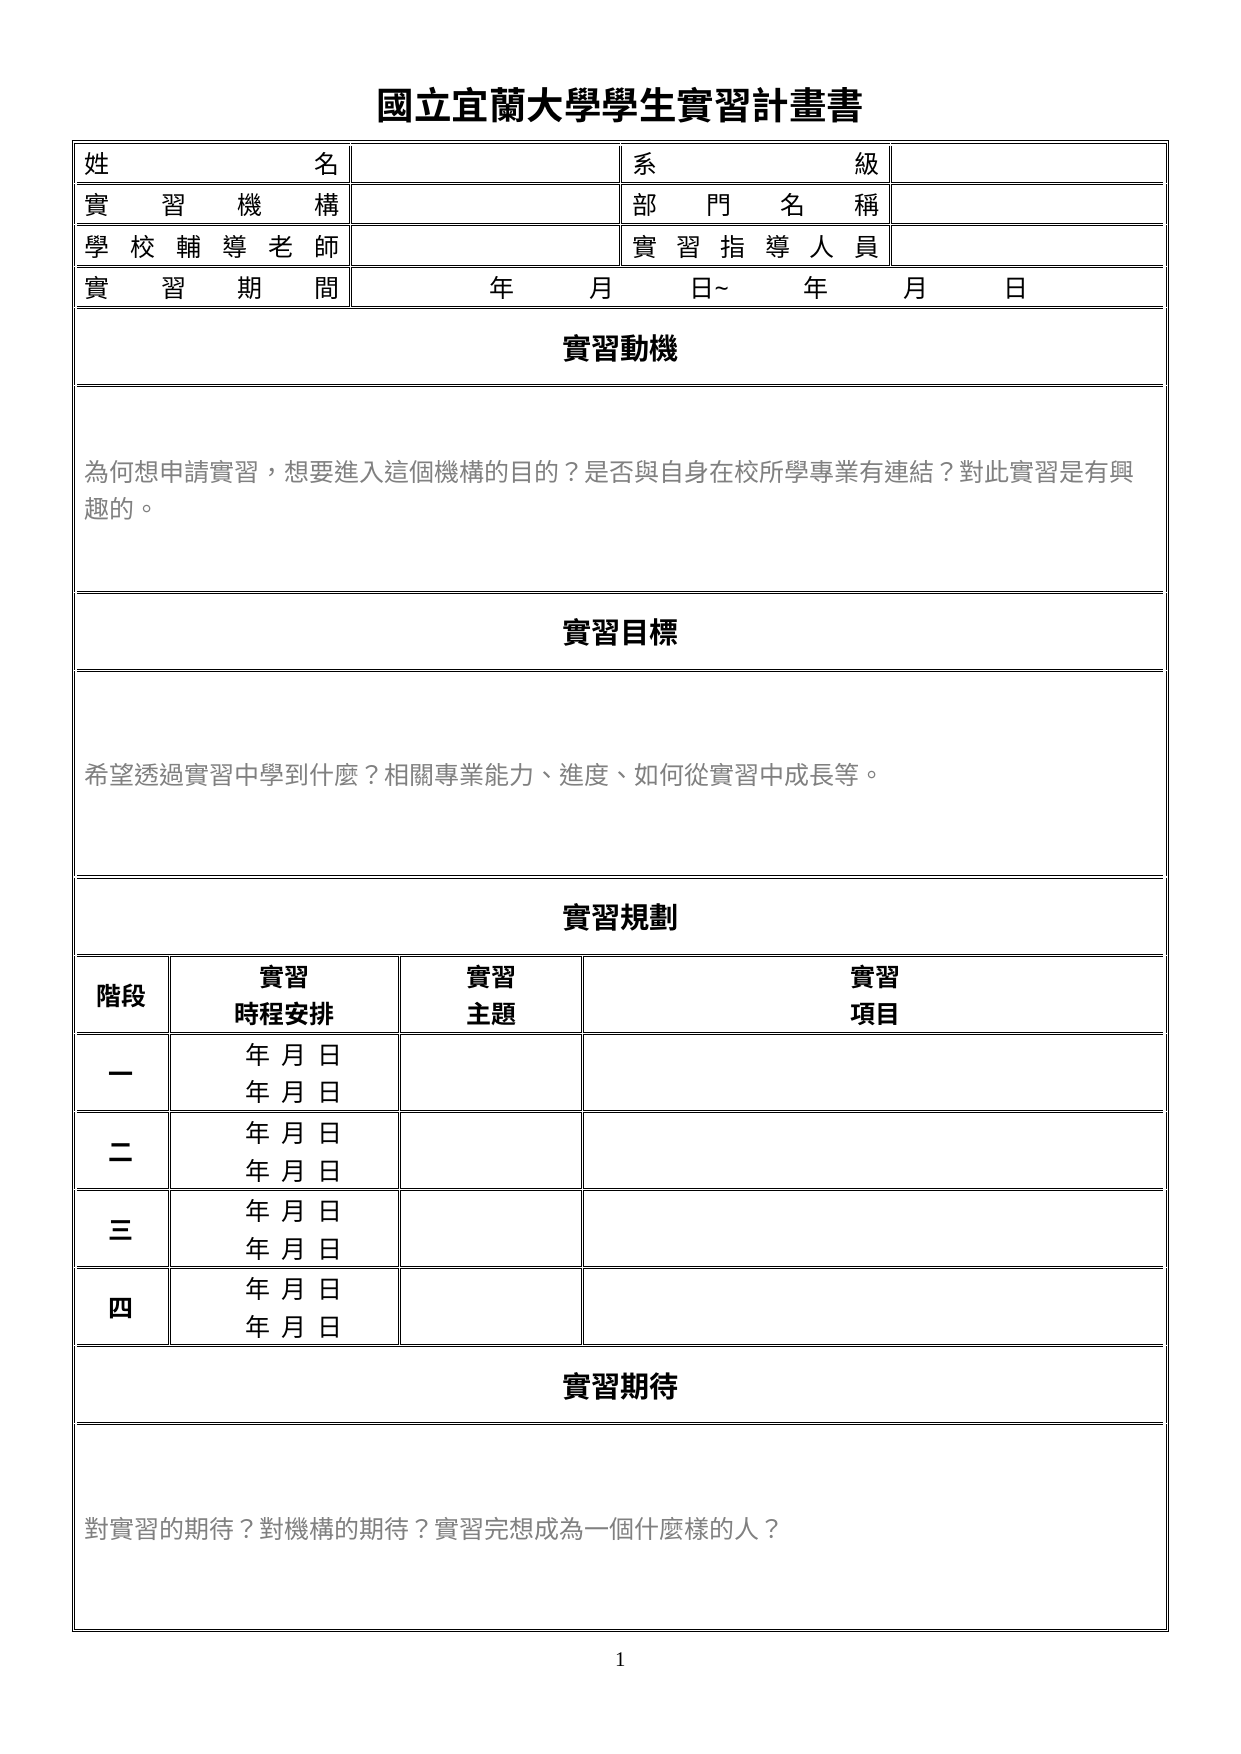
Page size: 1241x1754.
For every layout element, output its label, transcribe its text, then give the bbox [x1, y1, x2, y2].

text 國立宜蘭大學學生實習計畫書 [59, 65, 1181, 140]
table_cell 年 月 日 年 月 日 [171, 1035, 398, 1110]
table_header [891, 144, 1166, 182]
table_header [351, 141, 621, 182]
table_cell 二 [75, 1110, 168, 1188]
table_cell 實習 主題 [401, 957, 581, 1032]
table_cell 實習機構 [75, 182, 349, 223]
table_cell 實習 時程安排 [171, 957, 398, 1032]
table_cell 實習指導人員 [622, 226, 889, 264]
table_cell [583, 1188, 1167, 1266]
table_cell 四 [73, 1266, 169, 1344]
table_cell [584, 1110, 1166, 1188]
table_cell [352, 185, 619, 223]
table_cell 階段 [75, 954, 168, 1032]
table_cell 一 [75, 1032, 168, 1110]
table_cell [583, 1266, 1167, 1344]
table_cell [401, 1113, 581, 1188]
table_cell 實習 項目 [584, 954, 1166, 1032]
table_cell 年 月 日 年 月 日 [171, 1269, 398, 1344]
table_cell [891, 223, 1167, 264]
table_cell [401, 1191, 581, 1266]
table_cell [401, 1035, 581, 1110]
table_cell 希望透過實習中學到什麼？相關專業能力、進度、如何從實習中成長等。 [75, 669, 1166, 875]
table_cell 年 月 日 年 月 日 [171, 1113, 398, 1188]
table_cell [584, 1032, 1166, 1110]
table_cell 實習動機 [75, 306, 1166, 384]
table_cell 部門名稱 [622, 185, 889, 223]
table_header 姓名 [73, 141, 351, 182]
table_cell [892, 182, 1166, 223]
table_cell 年 月 日 年 月 日 [171, 1191, 398, 1266]
table_cell 實習規劃 [73, 875, 1167, 953]
table_cell 對實習的期待？對機構的期待？實習完想成為一個什麼樣的人？ [73, 1422, 1167, 1629]
table_cell 實習目標 [75, 591, 1166, 669]
table_cell 實習期間 [75, 265, 349, 306]
table_cell 實習期待 [73, 1344, 1167, 1422]
table_cell [401, 1269, 581, 1344]
table_header 系級 [621, 141, 891, 182]
table_cell [352, 226, 619, 264]
table_cell 學校輔導老師 [73, 223, 351, 264]
table_cell 年 月 日~ 年 月 日 [352, 265, 1166, 306]
table_cell 為何想申請實習，想要進入這個機構的目的？是否與自身在校所學專業有連結？對此實習是有興趣的。 [73, 384, 1167, 591]
table_cell 三 [73, 1188, 169, 1266]
